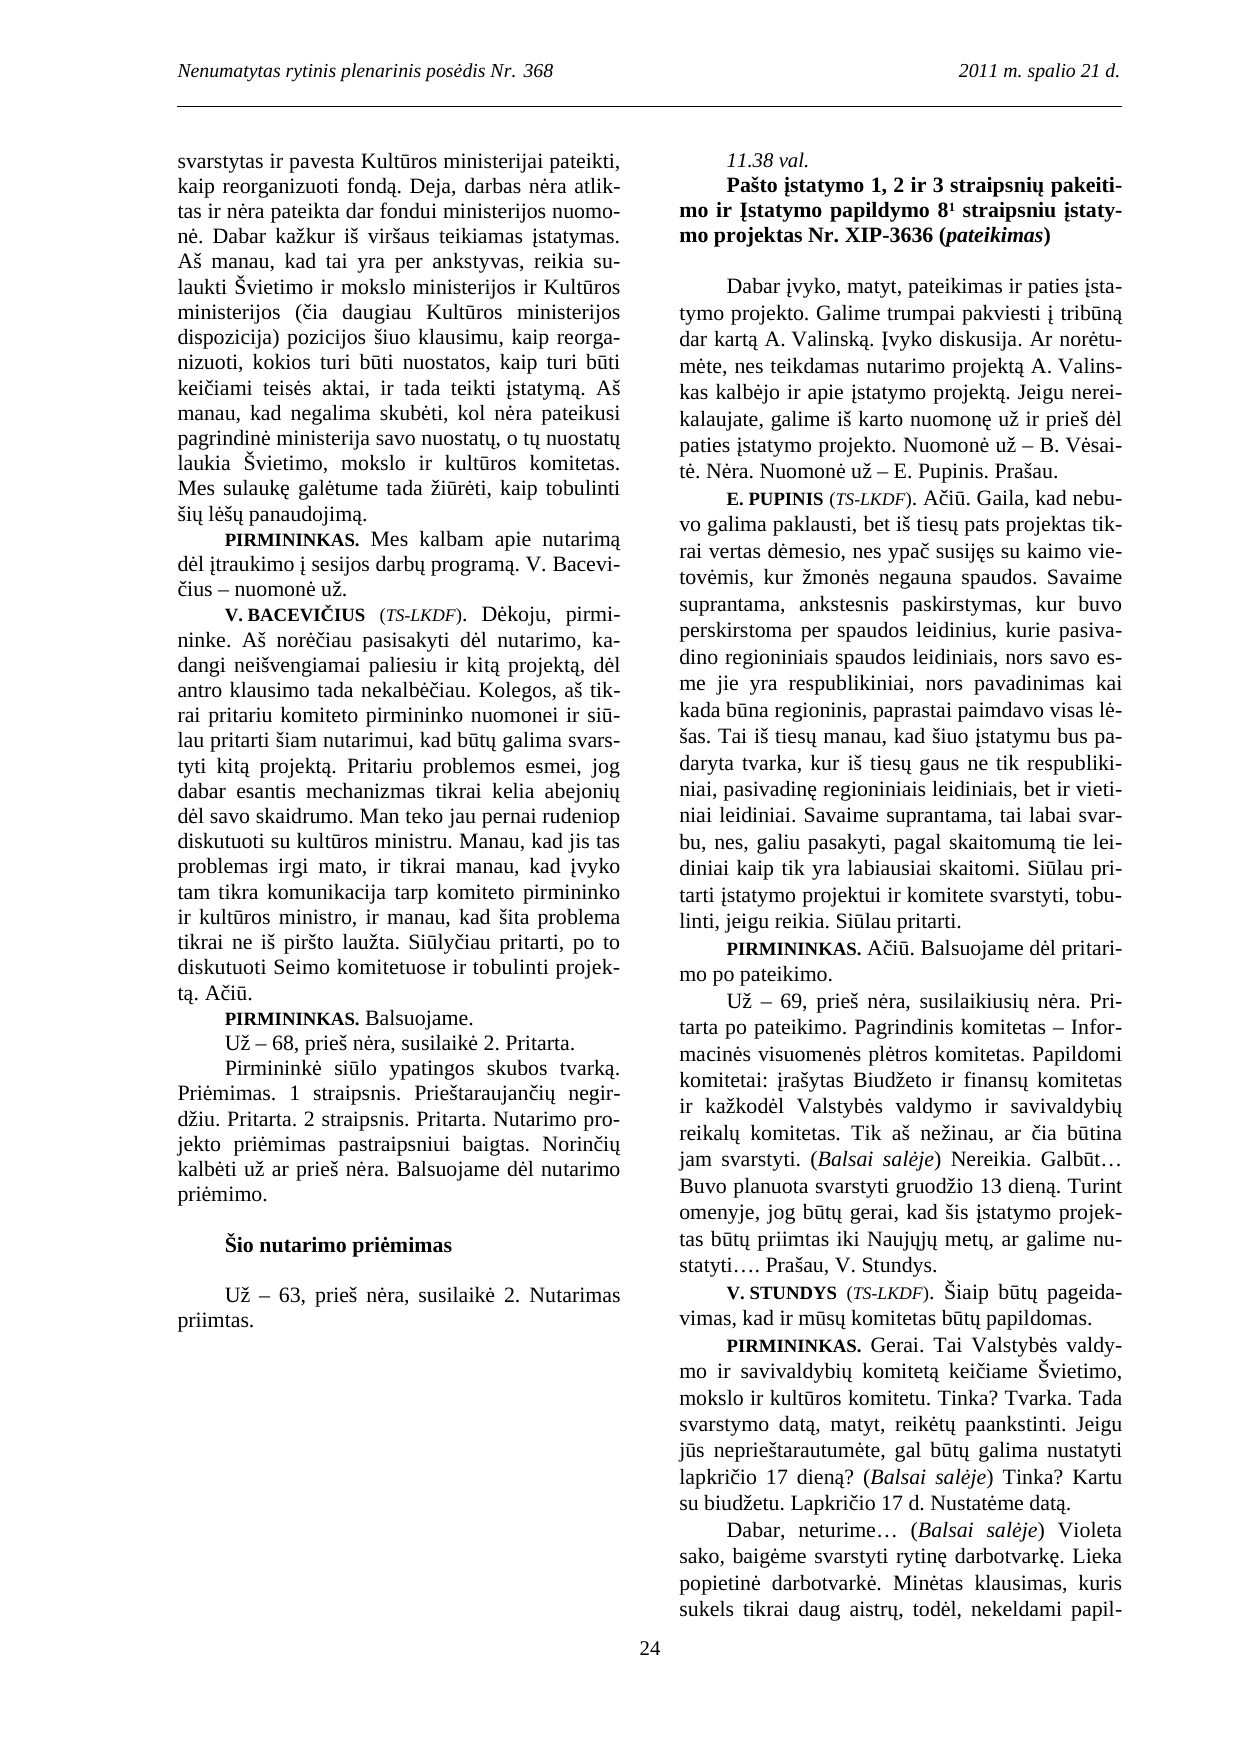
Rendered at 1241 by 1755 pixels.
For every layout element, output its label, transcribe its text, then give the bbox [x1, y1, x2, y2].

text 11.38 val. [726, 148, 1122, 172]
text PIRMININKAS. Ačiū. Bal­suo­ja­me dėl pri­ta­ri­mo po pa­tei­ki­mo. [679, 934, 1122, 987]
text V. STUNDYS (TS-LKDF). Šiaip bū­tų pa­gei­da­vi­mas, kad ir mū­sų ko­mi­te­tas bū­tų pa­pil­do­mas. [679, 1278, 1122, 1331]
text Už – 68, prieš nė­ra, su­si­lai­kė 2. Pri­tar­ta. [177, 1030, 620, 1055]
text Už – 69, prieš nė­ra, su­si­lai­kiu­sių nė­ra. Pri­tar­ta po pa­tei­ki­mo. Pa­grin­di­nis ko­mi­te­tas – In­for­ma­ci­nės vi­suo­me­nės plėt­ros ko­mi­te­tas. Pa­pil­do­mi ko­mi­te­tai: įra­šy­tas Biu­dže­to ir fi­nan­sų ko­mi­te­tas ir kaž­ko­dėl Vals­ty­bės val­dy­mo ir sa­vi­val­dy­bių rei­ka­lų ko­mi­te­tas. Tik aš ne­ži­nau, ar čia bū­ti­na jam svars­ty­ti. (Bal­sai sa­lė­je) Ne­rei­kia. Gal­būt… Bu­vo pla­nuo­ta svars­ty­ti gruo­džio 13 die­ną. Tu­rint ome­ny­je, jog bū­tų ge­rai, kad šis įsta­ty­mo pro­jek­tas bū­tų pri­im­tas iki Nau­jų­jų me­tų, ar ga­li­me nu­sta­ty­ti…. Pra­šau, V. Stun­dys. [679, 987, 1122, 1278]
text V. BACEVIČIUS (TS-LKDF). Dė­ko­ju, pir­mi­nin­ke. Aš no­rė­čiau pa­si­sa­ky­ti dėl nu­ta­ri­mo, ka­dan­gi ne­iš­ven­gia­mai pa­lie­siu ir ki­tą pro­jek­tą, dėl an­tro klau­si­mo ta­da ne­kal­bė­čiau. Ko­le­gos, aš tik­rai pri­ta­riu ko­mi­te­to pir­mi­nin­ko nuo­mo­nei ir siū­lau pri­tar­ti šiam nu­ta­ri­mui, kad bū­tų ga­li­ma svars­ty­ti ki­tą pro­jek­tą. Pri­ta­riu pro­ble­mos es­mei, jog da­bar esan­tis me­cha­niz­mas tik­rai ke­lia abe­jo­nių dėl sa­vo skaid­ru­mo. Man te­ko jau per­nai ru­de­niop dis­ku­tuo­ti su kul­tū­ros mi­nist­ru. Ma­nau, kad jis tas pro­ble­mas ir­gi ma­to, ir tik­rai ma­nau, kad įvy­ko tam tik­ra ko­mu­ni­ka­ci­ja tarp ko­mi­te­to pir­mi­nin­ko ir kul­tū­ros mi­nist­ro, ir ma­nau, kad ši­ta pro­ble­ma tik­rai ne iš pirš­to lauž­ta. Siū­ly­čiau pri­tar­ti, po to dis­ku­tuo­ti Sei­mo ko­mi­te­tuo­se ir to­bu­lin­ti pro­jek­tą. Ačiū. [177, 601, 620, 1005]
text E. PUPINIS (TS-LKDF). Ačiū. Gai­la, kad ne­bu­vo ga­li­ma pa­klaus­ti, bet iš tie­sų pats pro­jek­tas tik­rai ver­tas dė­me­sio, nes ypač su­si­jęs su kai­mo vie­to­vė­mis, kur žmo­nės ne­gau­na spau­dos. Sa­vai­me su­pran­ta­ma, anks­tes­nis pa­skirs­ty­mas, kur bu­vo per­skirs­to­ma per spau­dos lei­di­nius, ku­rie pa­si­va­di­no re­gio­ni­niais spau­dos lei­di­niais, nors sa­vo es­me jie yra res­pub­li­ki­niai, nors pa­va­di­ni­mas kai ka­da bū­na re­gio­ni­nis, pa­pras­tai pa­im­da­vo vi­sas lė­šas. Tai iš tie­sų ma­nau, kad šiuo įsta­ty­mu bus pa­da­ry­ta tvar­ka, kur iš tie­sų gaus ne tik res­pub­li­ki­niai, pa­si­va­di­nę re­gio­ni­niais lei­di­niais, bet ir vie­ti­niai lei­di­niai. Sa­vai­me su­pran­ta­ma, tai la­bai svar­bu, nes, ga­liu pa­sa­ky­ti, pa­gal skai­to­mu­mą tie lei­di­niai kaip tik yra la­biau­siai skai­to­mi. Siū­lau pri­tar­ti įsta­ty­mo pro­jek­tui ir ko­mi­te­te svars­ty­ti, to­bu­lin­ti, jei­gu rei­kia. Siū­lau pri­tar­ti. [679, 484, 1122, 934]
text svars­ty­tas ir pa­ves­ta Kul­tū­ros mi­nis­te­ri­jai pa­teik­ti, kaip re­or­ga­ni­zuo­ti fon­dą. De­ja, dar­bas nė­ra at­lik­tas ir nė­ra pa­teik­ta dar fon­dui mi­nis­te­ri­jos nuo­mo­nė. Da­bar kaž­kur iš vir­šaus tei­kia­mas įsta­ty­mas. Aš ma­nau, kad tai yra per anks­ty­vas, rei­kia su­lauk­ti Švie­ti­mo ir moks­lo mi­nis­te­ri­jos ir Kul­tū­ros mi­nis­te­ri­jos (čia dau­giau Kul­tū­ros mi­nis­te­ri­jos dis­po­zi­ci­ja) po­zi­ci­jos šiuo klau­si­mu, kaip re­or­ga­ni­zuo­ti, ko­kios tu­ri bū­ti nuo­sta­tos, kaip tu­ri bū­ti kei­čia­mi tei­sės ak­tai, ir ta­da teik­ti įsta­ty­mą. Aš ma­nau, kad ne­ga­li­ma sku­bė­ti, kol nė­ra pa­tei­ku­si pa­grin­di­nė mi­nis­te­ri­ja sa­vo nuo­sta­tų, o tų nuo­sta­tų lau­kia Švie­ti­mo, moks­lo ir kul­tū­ros ko­mi­te­tas. Mes su­lau­kę ga­lė­tu­me ta­da žiū­rė­ti, kaip to­bu­lin­ti šių lė­šų pa­nau­do­ji­mą. [177, 148, 620, 526]
text PIRMININKAS. Bal­suo­ja­me. [177, 1005, 620, 1030]
text Da­bar įvy­ko, ma­tyt, pa­tei­ki­mas ir pa­ties įsta­ty­mo pro­jek­to. Ga­li­me trum­pai pa­kvies­ti į tri­bū­ną dar kar­tą A. Va­lins­ką. Įvy­ko dis­ku­si­ja. Ar no­rė­tu­mė­te, nes teik­da­mas nu­ta­ri­mo pro­jek­tą A. Va­lins­kas kal­bė­jo ir apie įsta­ty­mo pro­jek­tą. Jei­gu ne­rei­ka­lau­ja­te, ga­li­me iš kar­to nuo­mo­nę už ir prieš dėl pa­ties įsta­ty­mo pro­jek­to. Nuo­mo­nė už – B. Vė­sai­tė. Nė­ra. Nuo­mo­nė už – E. Pu­pi­nis. Pra­šau. [679, 273, 1122, 484]
text PIRMININKAS. Ge­rai. Tai Vals­ty­bės val­dy­mo ir sa­vi­val­dy­bių ko­mi­te­tą kei­čia­me Švie­ti­mo, moks­lo ir kul­tū­ros ko­mi­te­tu. Tin­ka? Tvar­ka. Ta­da svars­ty­mo da­tą, ma­tyt, rei­kė­tų pa­anks­tin­ti. Jei­gu jūs ne­pri­eš­ta­rau­tu­mė­te, gal bū­tų ga­li­ma nu­sta­ty­ti lap­kri­čio 17 die­ną? (Bal­sai sa­lė­je) Tin­ka? Kar­tu su biu­dže­tu. Lap­kri­čio 17 d. Nu­sta­tė­me da­tą. [679, 1331, 1122, 1516]
text Paš­to įsta­ty­mo 1, 2 ir 3 straips­nių pa­kei­ti­mo ir Įsta­ty­mo pa­pil­dy­mo 81 straips­niu įsta­ty­mo pro­jek­tas Nr. XIP-3636 (pa­tei­ki­mas) [679, 172, 1122, 247]
text Už – 63, prieš nė­ra, su­si­lai­kė 2. Nu­ta­ri­mas pri­im­tas. [177, 1282, 620, 1332]
text PIRMININKAS. Mes kal­bam apie nu­ta­ri­mą dėl įtrau­ki­mo į se­si­jos dar­bų pro­gra­mą. V. Ba­ce­vi­čius – nuo­mo­nė už. [177, 526, 620, 601]
text Da­bar, ne­tu­ri­me… (Bal­sai sa­lė­je) Vio­le­ta sa­ko, bai­gė­me svars­ty­ti ry­ti­nę dar­bo­tvarkę. Lie­ka po­pie­ti­nė dar­bo­tvarkė. Mi­nė­tas klau­si­mas, ku­ris su­kels tik­rai daug aist­rų, to­dėl, ne­kel­da­mi pa­pil­ [679, 1516, 1122, 1622]
text Šio nu­ta­ri­mo pri­ėmi­mas [177, 1232, 620, 1257]
text Pir­mi­nin­kė siū­lo ypa­tin­gos sku­bos tvar­ką. Pri­ėmi­mas. 1 straips­nis. Prieš­ta­rau­jan­čių ne­gir­džiu. Pri­tar­ta. 2 straips­nis. Pri­tar­ta. Nu­ta­ri­mo pro­jek­to pri­ėmi­mas pa­straips­niui baig­tas. No­rin­čių kal­bė­ti už ar prieš nė­ra. Bal­suo­ja­me dėl nu­ta­ri­mo pri­ėmi­mo. [177, 1055, 620, 1206]
